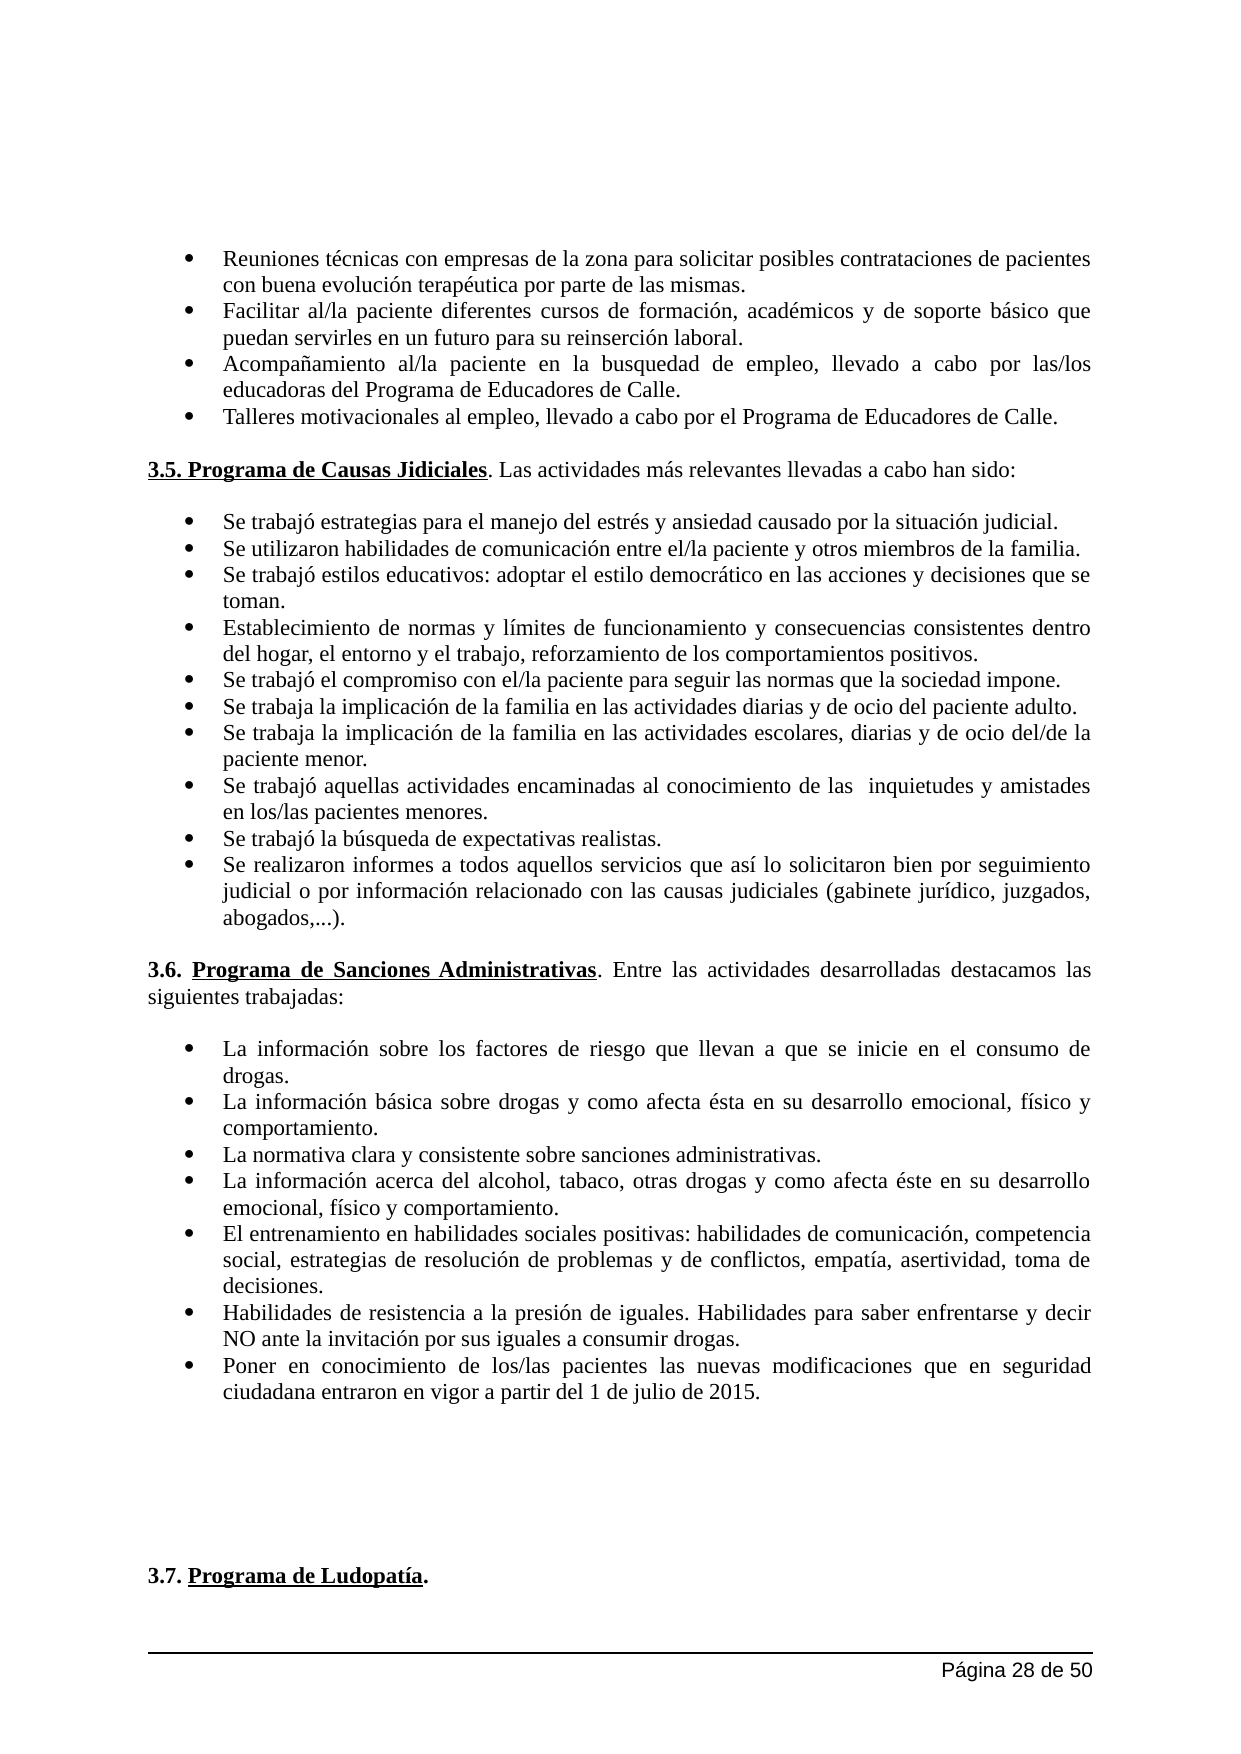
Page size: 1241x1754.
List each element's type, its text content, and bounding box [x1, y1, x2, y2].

list Se trabajó estrategias para el manejo del estrés y ansiedad causado por la situación judicial. [185, 508, 1093, 535]
list La información acerca del alcohol, tabaco, otras drogas y como afecta éste en su desarrollo emocional, físico y comportamiento. [185, 1167, 1093, 1220]
list Se trabaja la implicación de la familia en las actividades diarias y de ocio del paciente adulto. [185, 693, 1093, 719]
list Se realizaron informes a todos aquellos servicios que así lo solicitaron bien por seguimiento judicial o por información relacionado con las causas judiciales (gabinete jurídico, juzgados, abogados,...). [185, 851, 1093, 930]
text 3.5. Programa de Causas Jidiciales. Las actividades más relevantes llevadas a cabo han sido: [148, 456, 1093, 482]
list Se trabajó el compromiso con el/la paciente para seguir las normas que la sociedad impone. [185, 666, 1093, 693]
list Acompañamiento al/la paciente en la busquedad de empleo, llevado a cabo por las/los educadoras del Programa de Educadores de Calle. [185, 350, 1093, 403]
list Se trabaja la implicación de la familia en las actividades escolares, diarias y de ocio del/de la paciente menor. [185, 719, 1093, 772]
text 3.7. Programa de Ludopatía. [148, 1562, 1093, 1589]
list Poner en conocimiento de los/las pacientes las nuevas modificaciones que en seguridad ciudadana entraron en vigor a partir del 1 de julio de 2015. [185, 1352, 1093, 1404]
list Se trabajó estilos educativos: adoptar el estilo democrático en las acciones y decisiones que se toman. [185, 561, 1093, 614]
list La información sobre los factores de riesgo que llevan a que se inicie en el consumo de drogas. [185, 1035, 1093, 1088]
list Habilidades de resistencia a la presión de iguales. Habilidades para saber enfrentarse y decir NO ante la invitación por sus iguales a consumir drogas. [185, 1299, 1093, 1352]
list Talleres motivacionales al empleo, llevado a cabo por el Programa de Educadores de Calle. [185, 403, 1093, 429]
list La normativa clara y consistente sobre sanciones administrativas. [185, 1141, 1093, 1167]
text 3.6. Programa de Sanciones Administrativas. Entre las actividades desarrolladas destacamos las siguientes trabajadas: [148, 956, 1093, 1009]
list La información básica sobre drogas y como afecta ésta en su desarrollo emocional, físico y comportamiento. [185, 1088, 1093, 1141]
list Se utilizaron habilidades de comunicación entre el/la paciente y otros miembros de la familia. [185, 535, 1093, 561]
list Se trabajó aquellas actividades encaminadas al conocimiento de las inquietudes y amistades en los/las pacientes menores. [185, 772, 1093, 824]
list Se trabajó la búsqueda de expectativas realistas. [185, 824, 1093, 851]
list Facilitar al/la paciente diferentes cursos de formación, académicos y de soporte básico que puedan servirles en un futuro para su reinserción laboral. [185, 297, 1093, 350]
list Establecimiento de normas y límites de funcionamiento y consecuencias consistentes dentro del hogar, el entorno y el trabajo, reforzamiento de los comportamientos positivos. [185, 614, 1093, 666]
list El entrenamiento en habilidades sociales positivas: habilidades de comunicación, competencia social, estrategias de resolución de problemas y de conflictos, empatía, asertividad, toma de decisiones. [185, 1220, 1093, 1299]
list Reuniones técnicas con empresas de la zona para solicitar posibles contrataciones de pacientes con buena evolución terapéutica por parte de las mismas. [185, 245, 1093, 297]
